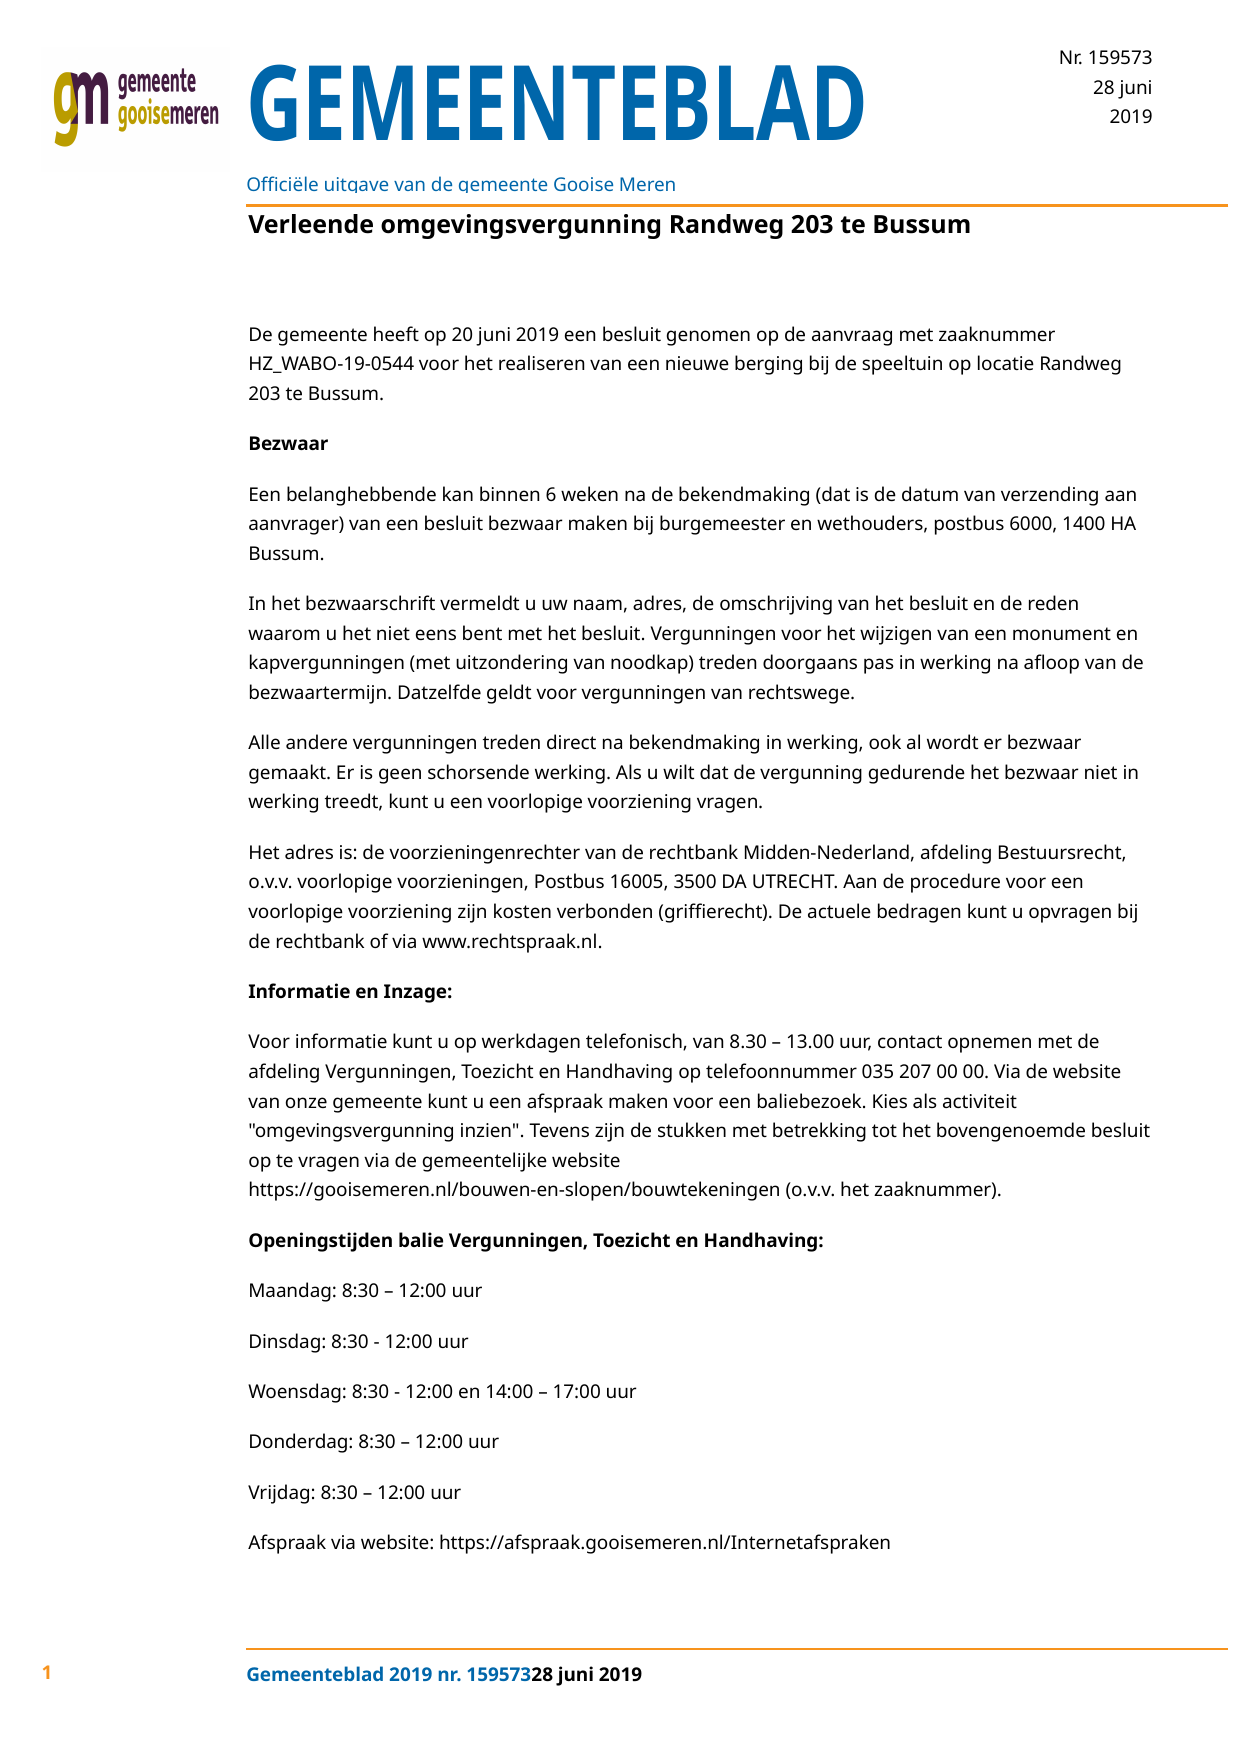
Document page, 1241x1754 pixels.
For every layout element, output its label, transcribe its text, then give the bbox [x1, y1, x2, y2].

text Afspraak via website: https://afspraak.gooisemeren.nl/Internetafspraken [248, 1529, 1152, 1555]
text Woensdag: 8:30 - 12:00 en 14:00 – 17:00 uur [248, 1378, 1152, 1404]
text Het adres is: de voorzieningenrechter van de rechtbank Midden-Nederland, afdeling Bestuursrecht, o.v.v. voorlopige voorzieningen, Postbus 16005, 3500 DA UTRECHT. Aan de procedure voor een voorlopige voorziening zijn kosten verbonden (griffierecht). De actuele bedragen kunt u opvragen bij de rechtbank of via www.rechtspraak.nl. [248, 839, 1152, 953]
text Bezwaar [248, 430, 1152, 456]
text De gemeente heeft op 20 juni 2019 een besluit genomen op de aanvraag met zaaknummer HZ_WABO-19-0544 voor het realiseren van een nieuwe berging bij de speeltuin op locatie Randweg 203 te Bussum. [248, 321, 1152, 406]
picture [41, 47, 231, 172]
text In het bezwaarschrift vermeldt u uw naam, adres, de omschrijving van het besluit en de reden waarom u het niet eens bent met het besluit. Vergunningen voor het wijzigen van een monument en kapvergunningen (met uitzondering van noodkap) treden doorgaans pas in werking na afloop van de bezwaartermijn. Datzelfde geldt voor vergunningen van rechtswege. [248, 590, 1152, 705]
text Informatie en Inzage: [248, 978, 1152, 1004]
text Alle andere vergunningen treden direct na bekendmaking in werking, ook al wordt er bezwaar gemaakt. Er is geen schorsende werking. Als u wilt dat de vergunning gedurende het bezwaar niet in werking treedt, kunt u een voorlopige voorziening vragen. [248, 729, 1152, 814]
text Donderdag: 8:30 – 12:00 uur [248, 1429, 1152, 1454]
text Maandag: 8:30 – 12:00 uur [248, 1277, 1152, 1303]
text Een belanghebbende kan binnen 6 weken na de bekendmaking (dat is de datum van verzending aan aanvrager) van een besluit bezwaar maken bij burgemeester en wethouders, postbus 6000, 1400 HA Bussum. [248, 481, 1152, 566]
text Vrijdag: 8:30 – 12:00 uur [248, 1479, 1152, 1505]
text Voor informatie kunt u op werkdagen telefonisch, van 8.30 – 13.00 uur, contact opnemen met de afdeling Vergunningen, Toezicht en Handhaving op telefoonnummer 035 207 00 00. Via de website van onze gemeente kunt u een afspraak maken voor een baliebezoek. Kies als activiteit "omgevingsvergunning inzien". Tevens zijn de stukken met betrekking tot het bovengenoemde besluit op te vragen via de gemeentelijke website https://gooisemeren.nl/bouwen-en-slopen/bouwtekeningen (o.v.v. het zaaknummer). [248, 1029, 1152, 1202]
text Dinsdag: 8:30 - 12:00 uur [248, 1328, 1152, 1353]
text Verleende omgevingsvergunning Randweg 203 te Bussum [248, 207, 1152, 241]
text Openingstijden balie Vergunningen, Toezicht en Handhaving: [248, 1227, 1152, 1253]
